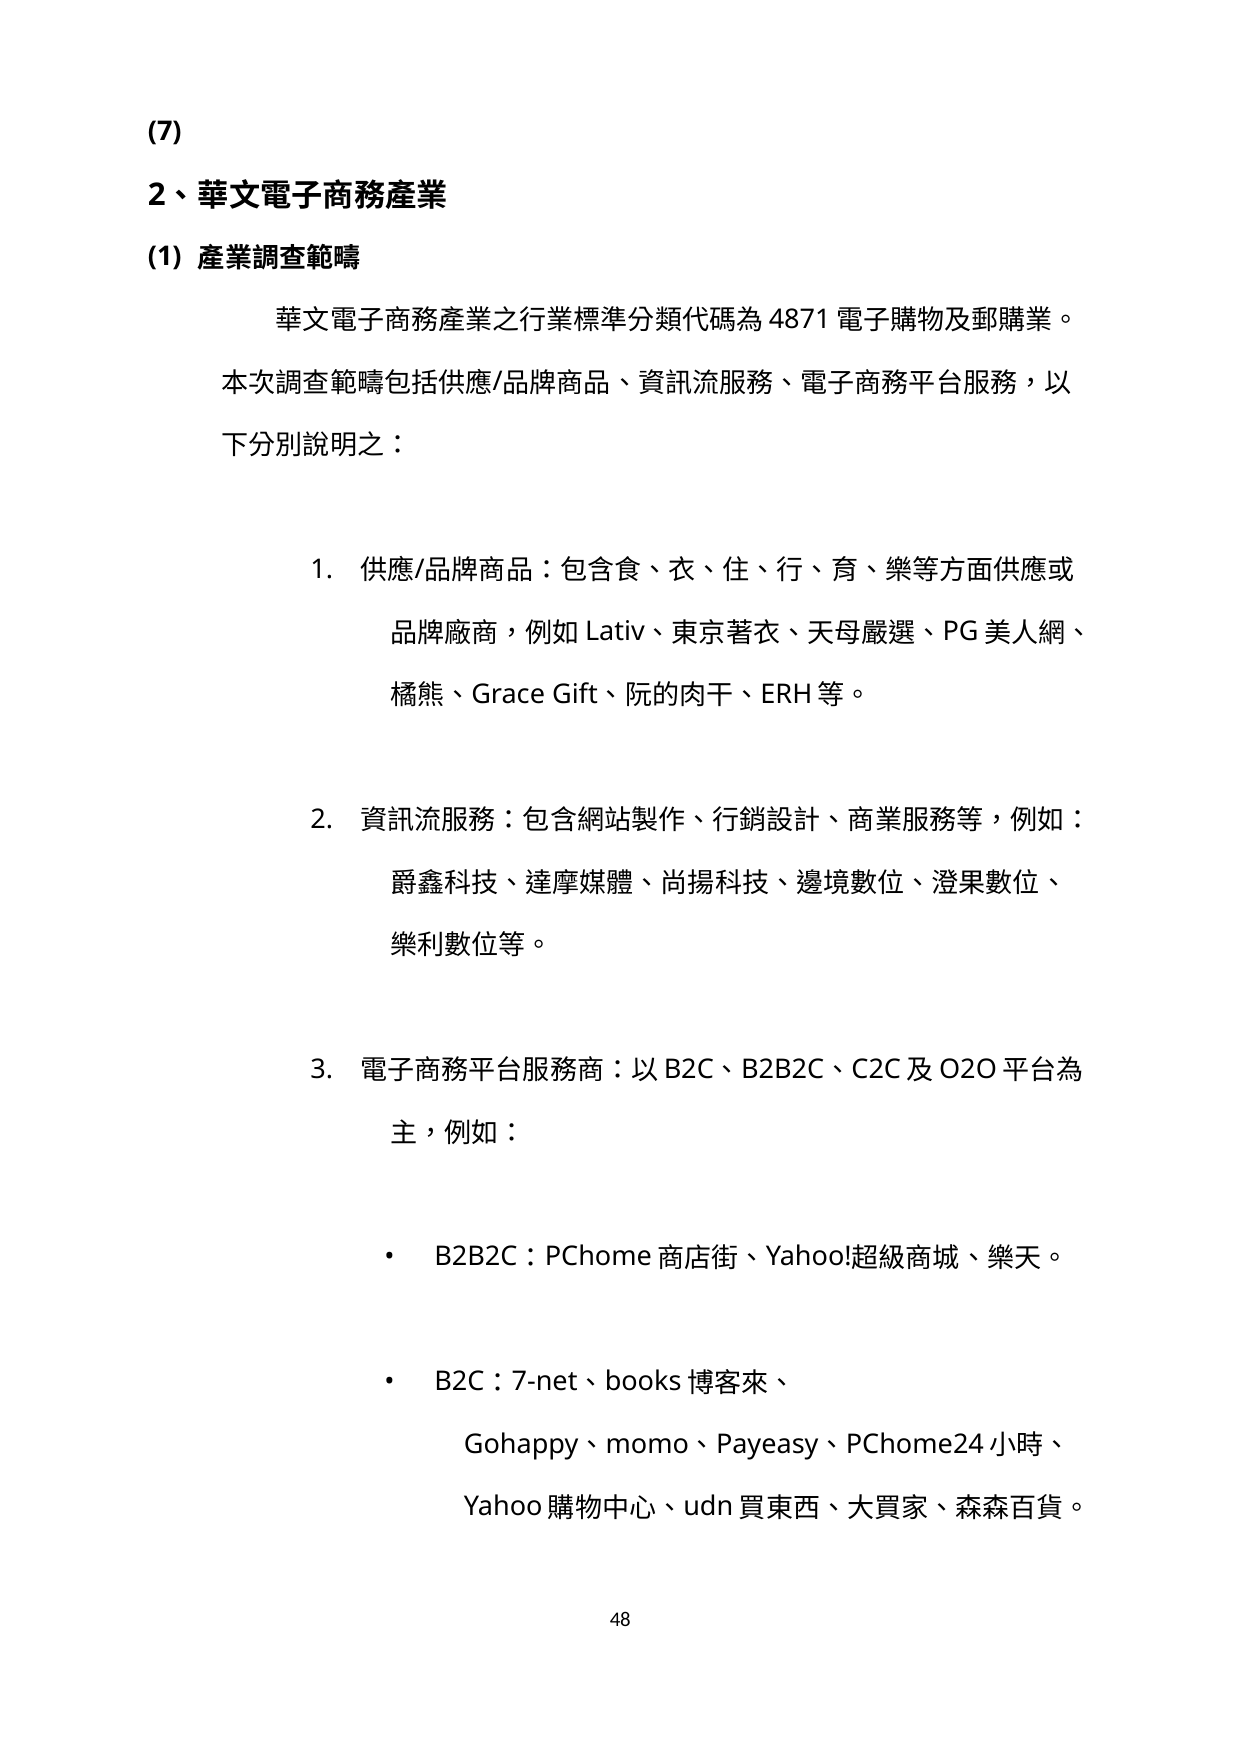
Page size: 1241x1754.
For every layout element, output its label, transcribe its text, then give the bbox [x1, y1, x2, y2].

list B2B2C：PChome商店街、Yahoo!超級商城、樂天。 [384, 1214, 1092, 1276]
list 電子商務平台服務商：以B2C、B2B2C、C2C及O2O平台為主，例如： [310, 1026, 1092, 1151]
list B2C：7-net、books博客來、Gohappy、momo、Payeasy、PChome24小時、Yahoo購物中心、udn買東西、大買家、森森百貨。 [384, 1339, 1092, 1526]
list 供應/品牌商品：包含食、衣、住、行、育、樂等方面供應或品牌廠商，例如Lativ、東京著衣、天母嚴選、PG美人網、橘熊、Grace Gift、阮的肉干、ERH等。 [310, 526, 1092, 714]
list 華文電子商務產業 [148, 151, 1092, 214]
list 資訊流服務：包含網站製作、行銷設計、商業服務等，例如：爵鑫科技、達摩媒體、尚揚科技、邊境數位、澄果數位、樂利數位等。 [310, 776, 1092, 964]
list 產業調查範疇 [148, 214, 1092, 276]
text 華文電子商務產業之行業標準分類代碼為4871電子購物及郵購業。本次調查範疇包括供應/品牌商品、資訊流服務、電子商務平台服務，以下分別說明之： [221, 276, 1092, 464]
